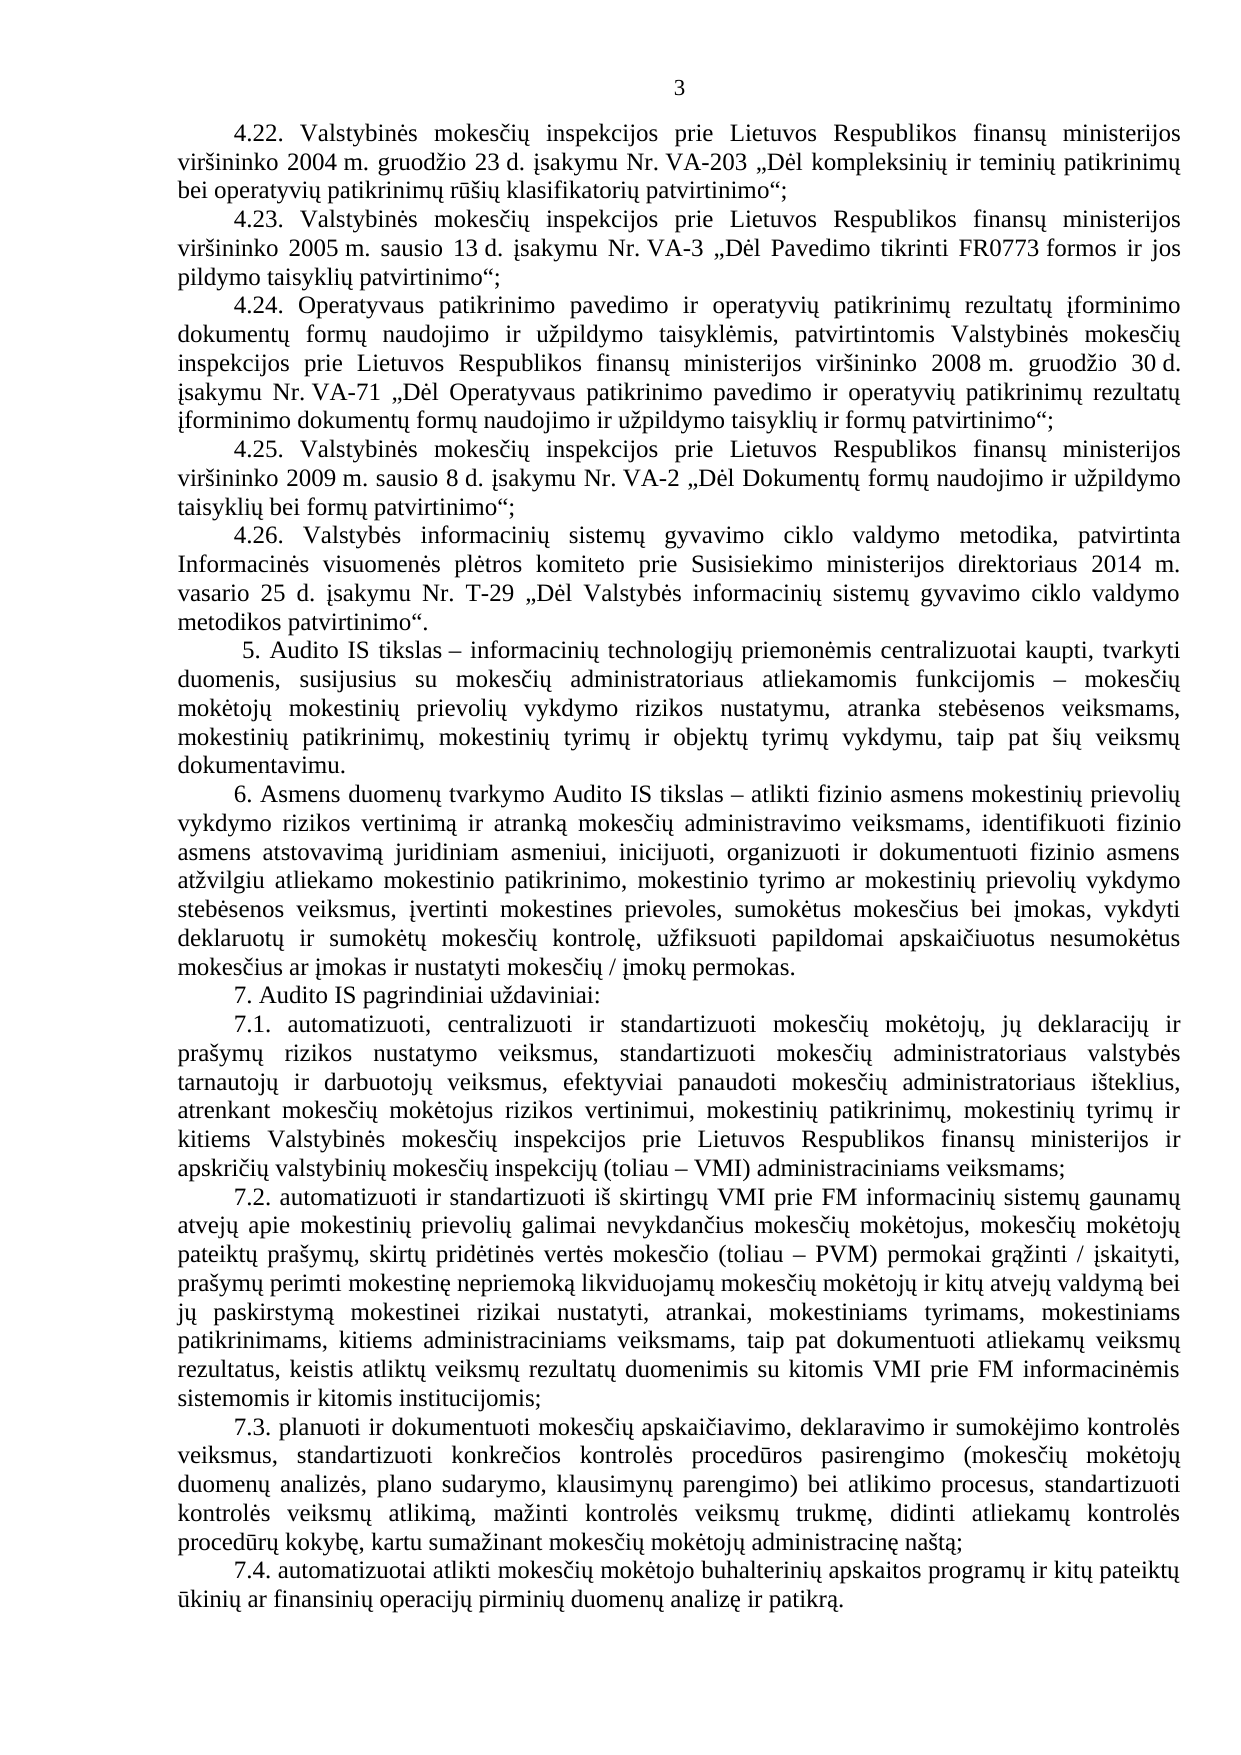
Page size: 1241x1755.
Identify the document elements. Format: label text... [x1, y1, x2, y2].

text 4.22. Valstybinės mokesčių inspekcijos prie Lietuvos Respublikos finansų ministerijos viršininko 2004 m. gruodžio 23 d. įsakymu Nr. VA-203 „Dėl kompleksinių ir teminių patikrinimų bei operatyvių patikrinimų rūšių klasifikatorių patvirtinimo“; [177, 118, 1181, 204]
text 5. Audito IS tikslas – informacinių technologijų priemonėmis centralizuotai kaupti, tvarkyti duomenis, susijusius su mokesčių administratoriaus atliekamomis funkcijomis – mokesčių mokėtojų mokestinių prievolių vykdymo rizikos nustatymu, atranka stebėsenos veiksmams, mokestinių patikrinimų, mokestinių tyrimų ir objektų tyrimų vykdymu, taip pat šių veiksmų dokumentavimu. [177, 636, 1181, 779]
text 4.26. Valstybės informacinių sistemų gyvavimo ciklo valdymo metodika, patvirtinta Informacinės visuomenės plėtros komiteto prie Susisiekimo ministerijos direktoriaus 2014 m. vasario 25 d. įsakymu Nr. T-29 „Dėl Valstybės informacinių sistemų gyvavimo ciklo valdymo metodikos patvirtinimo“. [177, 521, 1181, 636]
text 6. Asmens duomenų tvarkymo Audito IS tikslas – atlikti fizinio asmens mokestinių prievolių vykdymo rizikos vertinimą ir atranką mokesčių administravimo veiksmams, identifikuoti fizinio asmens atstovavimą juridiniam asmeniui, inicijuoti, organizuoti ir dokumentuoti fizinio asmens atžvilgiu atliekamo mokestinio patikrinimo, mokestinio tyrimo ar mokestinių prievolių vykdymo stebėsenos veiksmus, įvertinti mokestines prievoles, sumokėtus mokesčius bei įmokas, vykdyti deklaruotų ir sumokėtų mokesčių kontrolę, užfiksuoti papildomai apskaičiuotus nesumokėtus mokesčius ar įmokas ir nustatyti mokesčių / įmokų permokas. [177, 779, 1181, 981]
text 7.4. automatizuotai atlikti mokesčių mokėtojo buhalterinių apskaitos programų ir kitų pateiktų ūkinių ar finansinių operacijų pirminių duomenų analizę ir patikrą. [177, 1556, 1181, 1613]
text 4.23. Valstybinės mokesčių inspekcijos prie Lietuvos Respublikos finansų ministerijos viršininko 2005 m. sausio 13 d. įsakymu Nr. VA-3 „Dėl Pavedimo tikrinti FR0773 formos ir jos pildymo taisyklių patvirtinimo“; [177, 204, 1181, 291]
text 7.2. automatizuoti ir standartizuoti iš skirtingų VMI prie FM informacinių sistemų gaunamų atvejų apie mokestinių prievolių galimai nevykdančius mokesčių mokėtojus, mokesčių mokėtojų pateiktų prašymų, skirtų pridėtinės vertės mokesčio (toliau – PVM) permokai grąžinti / įskaityti, prašymų perimti mokestinę nepriemoką likviduojamų mokesčių mokėtojų ir kitų atvejų valdymą bei jų paskirstymą mokestinei rizikai nustatyti, atrankai, mokestiniams tyrimams, mokestiniams patikrinimams, kitiems administraciniams veiksmams, taip pat dokumentuoti atliekamų veiksmų rezultatus, keistis atliktų veiksmų rezultatų duomenimis su kitomis VMI prie FM informacinėmis sistemomis ir kitomis institucijomis; [177, 1182, 1181, 1412]
text 7.1. automatizuoti, centralizuoti ir standartizuoti mokesčių mokėtojų, jų deklaracijų ir prašymų rizikos nustatymo veiksmus, standartizuoti mokesčių administratoriaus valstybės tarnautojų ir darbuotojų veiksmus, efektyviai panaudoti mokesčių administratoriaus išteklius, atrenkant mokesčių mokėtojus rizikos vertinimui, mokestinių patikrinimų, mokestinių tyrimų ir kitiems Valstybinės mokesčių inspekcijos prie Lietuvos Respublikos finansų ministerijos ir apskričių valstybinių mokesčių inspekcijų (toliau – VMI) administraciniams veiksmams; [177, 1009, 1181, 1182]
text 7. Audito IS pagrindiniai uždaviniai: [177, 981, 1181, 1009]
text 7.3. planuoti ir dokumentuoti mokesčių apskaičiavimo, deklaravimo ir sumokėjimo kontrolės veiksmus, standartizuoti konkrečios kontrolės procedūros pasirengimo (mokesčių mokėtojų duomenų analizės, plano sudarymo, klausimynų parengimo) bei atlikimo procesus, standartizuoti kontrolės veiksmų atlikimą, mažinti kontrolės veiksmų trukmę, didinti atliekamų kontrolės procedūrų kokybę, kartu sumažinant mokesčių mokėtojų administracinę naštą; [177, 1412, 1181, 1556]
text 4.25. Valstybinės mokesčių inspekcijos prie Lietuvos Respublikos finansų ministerijos viršininko 2009 m. sausio 8 d. įsakymu Nr. VA-2 „Dėl Dokumentų formų naudojimo ir užpildymo taisyklių bei formų patvirtinimo“; [177, 434, 1181, 521]
text 4.24. Operatyvaus patikrinimo pavedimo ir operatyvių patikrinimų rezultatų įforminimo dokumentų formų naudojimo ir užpildymo taisyklėmis, patvirtintomis Valstybinės mokesčių inspekcijos prie Lietuvos Respublikos finansų ministerijos viršininko 2008 m. gruodžio 30 d. įsakymu Nr. VA-71 „Dėl Operatyvaus patikrinimo pavedimo ir operatyvių patikrinimų rezultatų įforminimo dokumentų formų naudojimo ir užpildymo taisyklių ir formų patvirtinimo“; [177, 291, 1181, 434]
